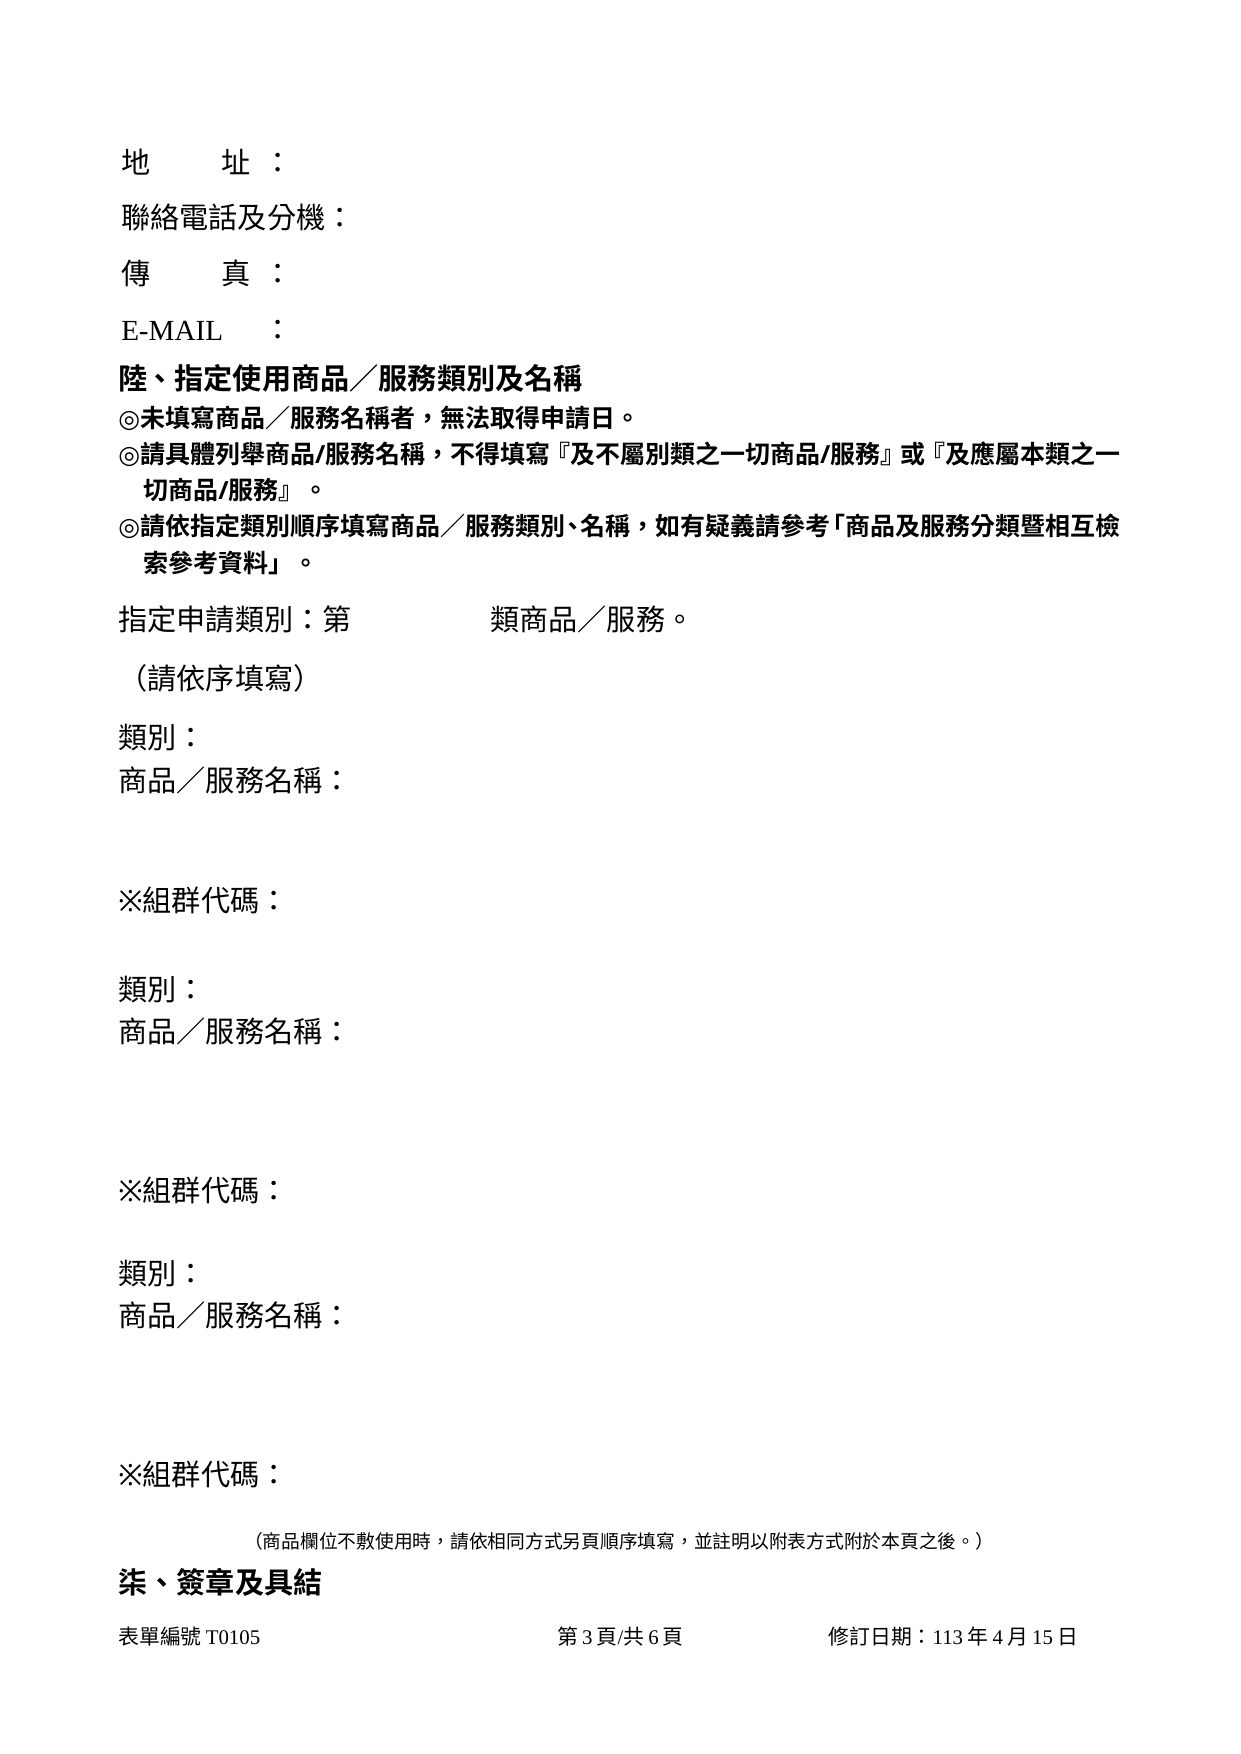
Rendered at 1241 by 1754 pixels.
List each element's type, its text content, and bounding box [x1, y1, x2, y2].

text 商品／服務名稱： [118, 757, 1120, 800]
text ◎請具體列舉商品/服務名稱，不得填寫『及不屬別類之一切商品/服務』或『及應屬本類之一切商品/服務』。 [118, 434, 1120, 507]
text ※組群代碼： [118, 1452, 1120, 1494]
text 類別： [118, 1251, 1120, 1293]
text 柒、簽章及具結 [118, 1560, 1120, 1602]
table_cell 地 址： [118, 133, 295, 188]
text （請依序填寫） [118, 656, 1120, 698]
text 陸、指定使用商品／服務類別及名稱 [118, 356, 1126, 398]
text 指定申請類別：第 類商品／服務。 [118, 596, 1120, 639]
text 類別： [118, 967, 1120, 1009]
text 商品／服務名稱： [118, 1009, 1120, 1051]
text ※組群代碼： [118, 1168, 1120, 1210]
table_cell 聯絡電話及分機： [118, 188, 397, 244]
text ※組群代碼： [118, 877, 1120, 919]
table_cell [295, 133, 1073, 188]
text ◎未填寫商品／服務名稱者，無法取得申請日。 [118, 398, 1120, 434]
text ◎請依指定類別順序填寫商品／服務類別、名稱，如有疑義請參考「商品及服務分類暨相互檢索參考資料」。 [118, 507, 1120, 579]
table_cell E-MAIL： [118, 300, 295, 356]
table_cell [295, 300, 1073, 356]
table_cell [397, 188, 1073, 244]
table_cell [295, 244, 1073, 300]
text （商品欄位不敷使用時，請依相同方式另頁順序填寫，並註明以附表方式附於本頁之後。） [118, 1527, 1120, 1554]
table_cell 傳 真： [118, 244, 295, 300]
text 類別： [118, 715, 1120, 757]
text 商品／服務名稱： [118, 1293, 1120, 1335]
